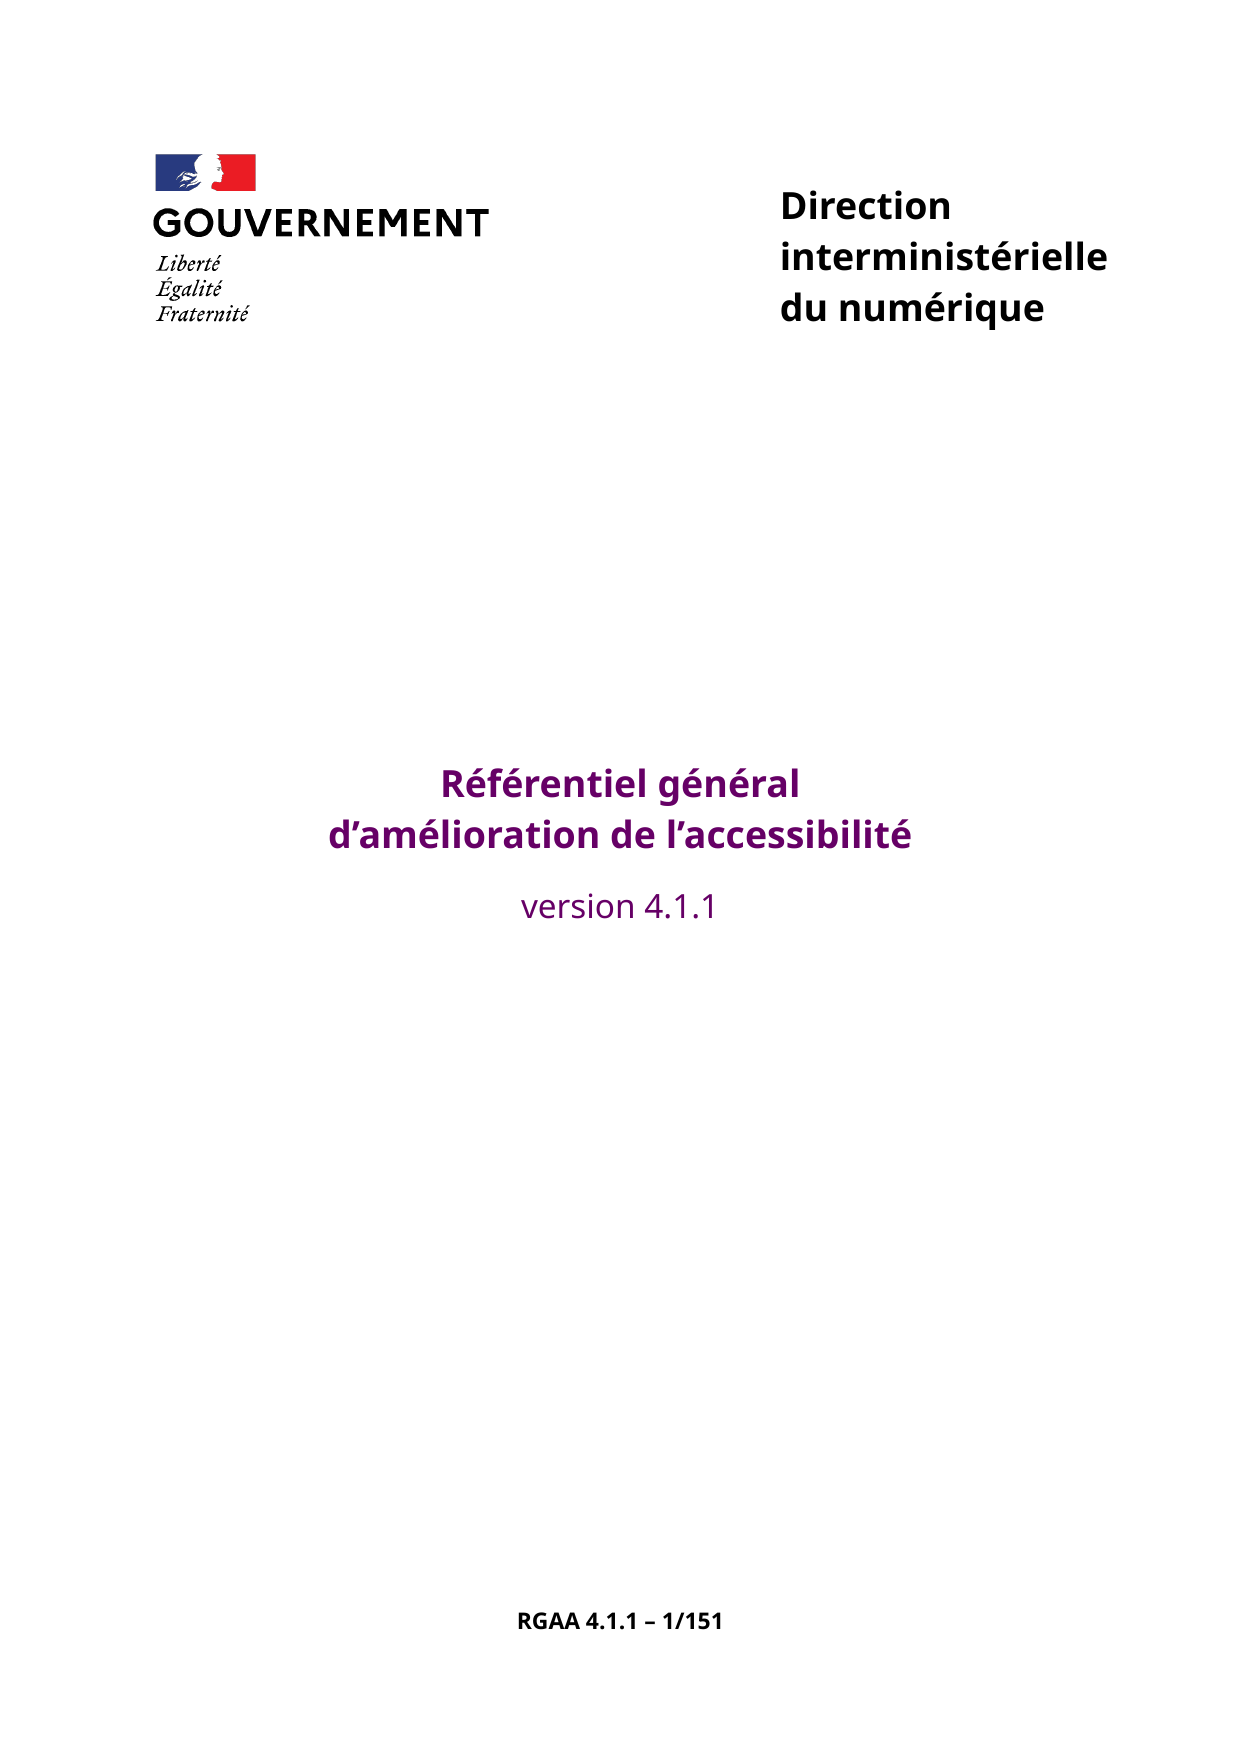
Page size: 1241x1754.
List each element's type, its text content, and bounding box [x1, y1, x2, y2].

text Direction interministérielle du numérique [779, 179, 1122, 332]
subtitle version 4.1.1 [118, 883, 1122, 928]
title Référentiel général d’amélioration de l’accessibilité [118, 757, 1122, 859]
